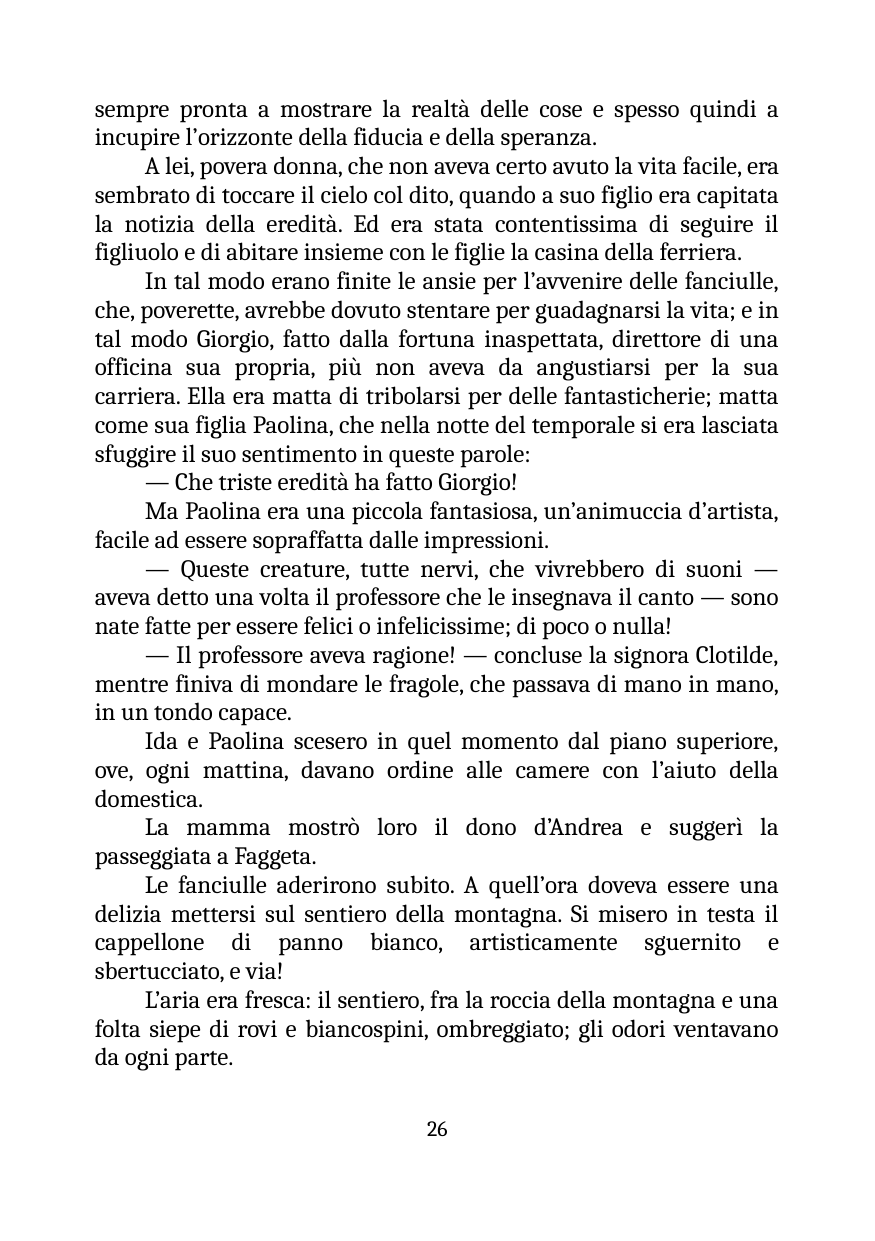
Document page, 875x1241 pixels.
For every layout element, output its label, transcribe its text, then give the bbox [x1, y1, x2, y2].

text A lei, povera donna, che non aveva certo avuto la vita facile, era sembrato di toccare il cielo col dito, quando a suo figlio era capitata la notizia della eredità. Ed era stata contentissima di seguire il figliuolo e di abitare insieme con le figlie la casina della ferriera. [94, 152, 779, 267]
text — Il professore aveva ragione! — concluse la signora Clotilde, mentre finiva di mondare le fragole, che passava di mano in mano, in un tondo capace. [94, 641, 779, 727]
text In tal modo erano finite le ansie per l’avvenire delle fanciulle, che, poverette, avrebbe dovuto stentare per guadagnarsi la vita; e in tal modo Giorgio, fatto dalla fortuna inaspettata, direttore di una officina sua propria, più non aveva da angustiarsi per la sua carriera. Ella era matta di tribolarsi per delle fantasticherie; matta come sua figlia Paolina, che nella notte del temporale si era lasciata sfuggire il suo sentimento in queste parole: [94, 267, 779, 468]
text Ida e Paolina scesero in quel momento dal piano superiore, ove, ogni mattina, davano ordine alle camere con l’aiuto della domestica. [94, 727, 779, 813]
text Le fanciulle aderirono subito. A quell’ora doveva essere una delizia mettersi sul sentiero della montagna. Si misero in testa il cappellone di panno bianco, artisticamente sguernito e sbertucciato, e via! [94, 871, 779, 986]
text L’aria era fresca: il sentiero, fra la roccia della montagna e una folta siepe di rovi e biancospini, ombreggiato; gli odori ventavano da ogni parte. [94, 986, 779, 1072]
text — Queste creature, tutte nervi, che vivrebbero di suoni — aveva detto una volta il professore che le insegnava il canto — sono nate fatte per essere felici o infelicissime; di poco o nulla! [94, 554, 779, 641]
text Ma Paolina era una piccola fantasiosa, un’animuccia d’artista, facile ad essere sopraffatta dalle impressioni. [94, 497, 779, 554]
text La mamma mostrò loro il dono d’Andrea e suggerì la passeggiata a Faggeta. [94, 813, 779, 871]
text — Che triste eredità ha fatto Giorgio! [94, 468, 779, 497]
text sempre pronta a mostrare la realtà delle cose e spesso quindi a incupire l’orizzonte della fiducia e della speranza. [94, 94, 779, 152]
